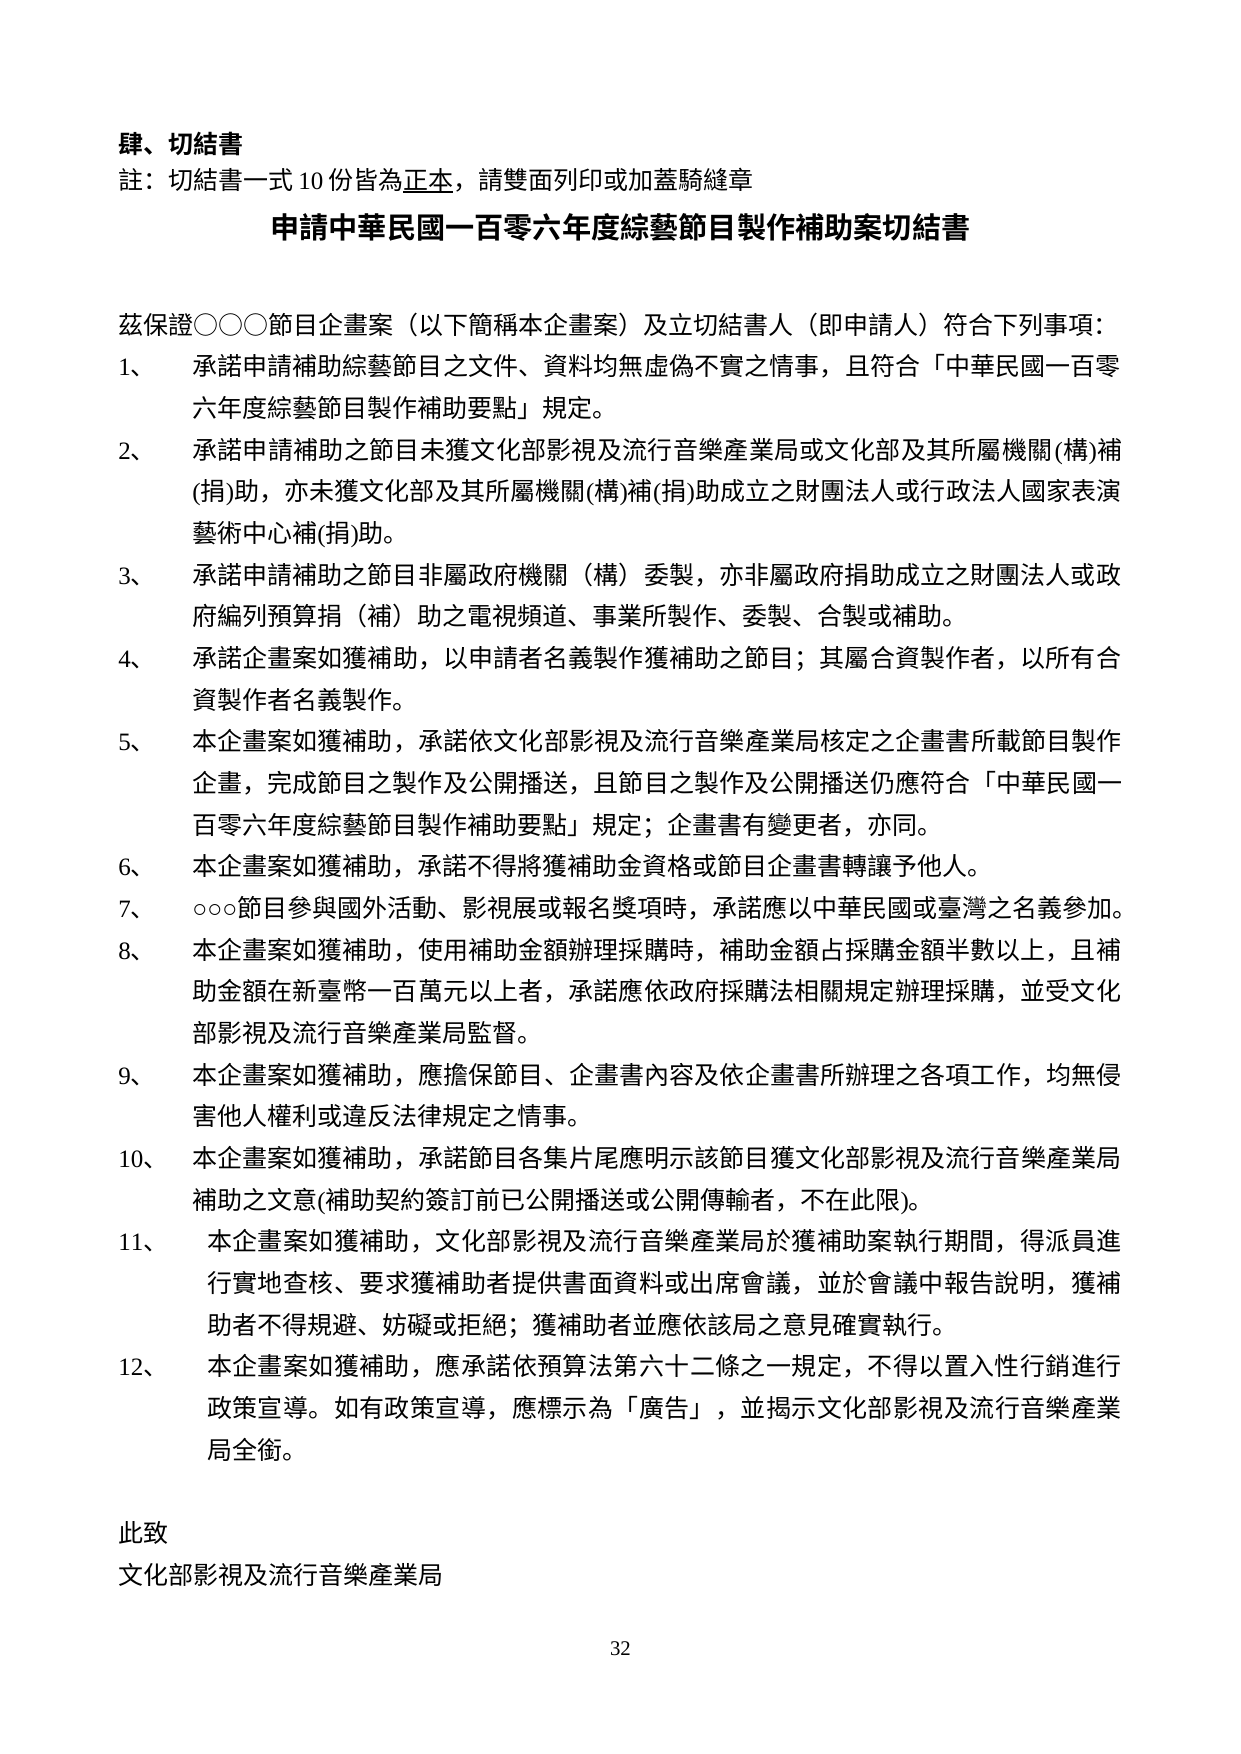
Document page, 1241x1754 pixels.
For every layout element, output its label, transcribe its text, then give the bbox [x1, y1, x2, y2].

text 此致 [118, 1509, 1122, 1551]
list 承諾申請補助之節目未獲文化部影視及流行音樂產業局或文化部及其所屬機關(構)補(捐)助，亦未獲文化部及其所屬機關(構)補(捐)助成立之財團法人或行政法人國家表演藝術中心補(捐)助。 [118, 426, 1122, 551]
list 本企畫案如獲補助，使用補助金額辦理採購時，補助金額占採購金額半數以上，且補助金額在新臺幣一百萬元以上者，承諾應依政府採購法相關規定辦理採購，並受文化部影視及流行音樂產業局監督。 [118, 926, 1122, 1051]
list 本企畫案如獲補助，應擔保節目、企畫書內容及依企畫書所辦理之各項工作，均無侵害他人權利或違反法律規定之情事。 [118, 1051, 1122, 1134]
list 承諾企畫案如獲補助，以申請者名義製作獲補助之節目；其屬合資製作者，以所有合資製作者名義製作。 [118, 634, 1122, 717]
list 本企畫案如獲補助，承諾節目各集片尾應明示該節目獲文化部影視及流行音樂產業局補助之文意(補助契約簽訂前已公開播送或公開傳輸者，不在此限)。 [118, 1134, 1122, 1217]
list 本企畫案如獲補助，承諾依文化部影視及流行音樂產業局核定之企畫書所載節目製作企畫，完成節目之製作及公開播送，且節目之製作及公開播送仍應符合「中華民國一百零六年度綜藝節目製作補助要點」規定；企畫書有變更者，亦同。 [118, 717, 1122, 842]
list 本企畫案如獲補助，文化部影視及流行音樂產業局於獲補助案執行期間，得派員進行實地查核、要求獲補助者提供書面資料或出席會議，並於會議中報告說明，獲補助者不得規避、妨礙或拒絕；獲補助者並應依該局之意見確實執行。 [118, 1217, 1122, 1342]
text 茲保證○○○節目企畫案（以下簡稱本企畫案）及立切結書人（即申請人）符合下列事項： [118, 301, 1122, 342]
list 本企畫案如獲補助，應承諾依預算法第六十二條之一規定，不得以置入性行銷進行政策宣導。如有政策宣導，應標示為「廣告」，並揭示文化部影視及流行音樂產業局全銜。 [118, 1342, 1122, 1467]
text 註：切結書一式10份皆為正本，請雙面列印或加蓋騎縫章 [118, 160, 1122, 197]
list 本企畫案如獲補助，承諾不得將獲補助金資格或節目企畫書轉讓予他人。 [118, 842, 1122, 884]
list 承諾申請補助之節目非屬政府機關（構）委製，亦非屬政府捐助成立之財團法人或政府編列預算捐（補）助之電視頻道、事業所製作、委製、合製或補助。 [118, 551, 1122, 634]
list ○○○節目參與國外活動、影視展或報名獎項時，承諾應以中華民國或臺灣之名義參加。 [118, 884, 1122, 926]
text 文化部影視及流行音樂產業局 [118, 1551, 1122, 1592]
text 肆、切結書 [118, 124, 1122, 160]
text 申請中華民國一百零六年度綜藝節目製作補助案切結書 [118, 197, 1122, 249]
list 承諾申請補助綜藝節目之文件、資料均無虛偽不實之情事，且符合「中華民國一百零六年度綜藝節目製作補助要點」規定。 [118, 342, 1122, 426]
